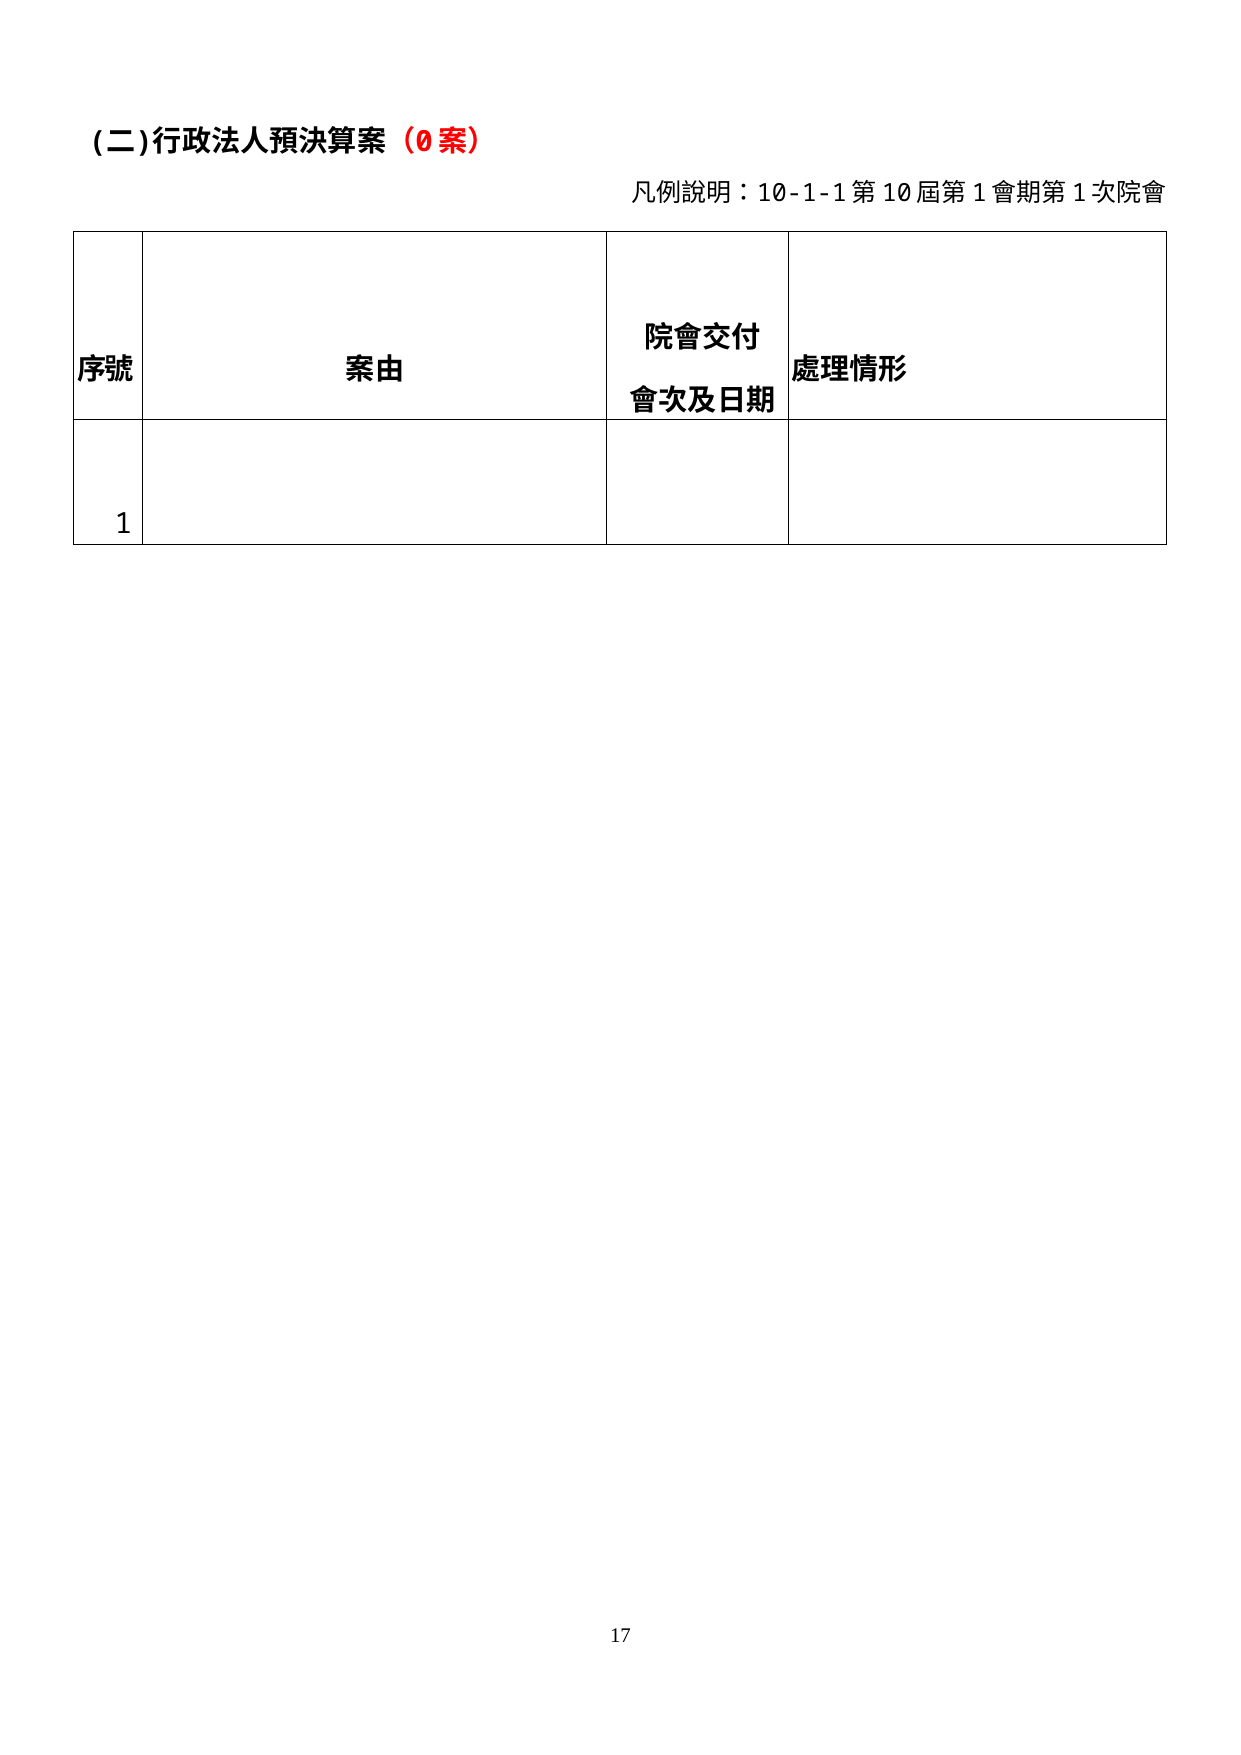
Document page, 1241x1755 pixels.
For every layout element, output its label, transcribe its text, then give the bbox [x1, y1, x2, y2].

table_header 案由 [143, 232, 606, 418]
table_cell [789, 420, 1166, 543]
table_header 院會交付 會次及日期 [607, 232, 788, 418]
table_cell [143, 420, 606, 543]
table_cell [607, 420, 788, 543]
table_header 處理情形 [789, 232, 1166, 418]
table_header 序號 [74, 232, 142, 418]
text 凡例說明：10-1-1第10屆第1會期第1次院會 [74, 173, 1166, 209]
text (二)行政法人預決算案（0案） [74, 118, 1166, 160]
table_cell [74, 420, 142, 543]
